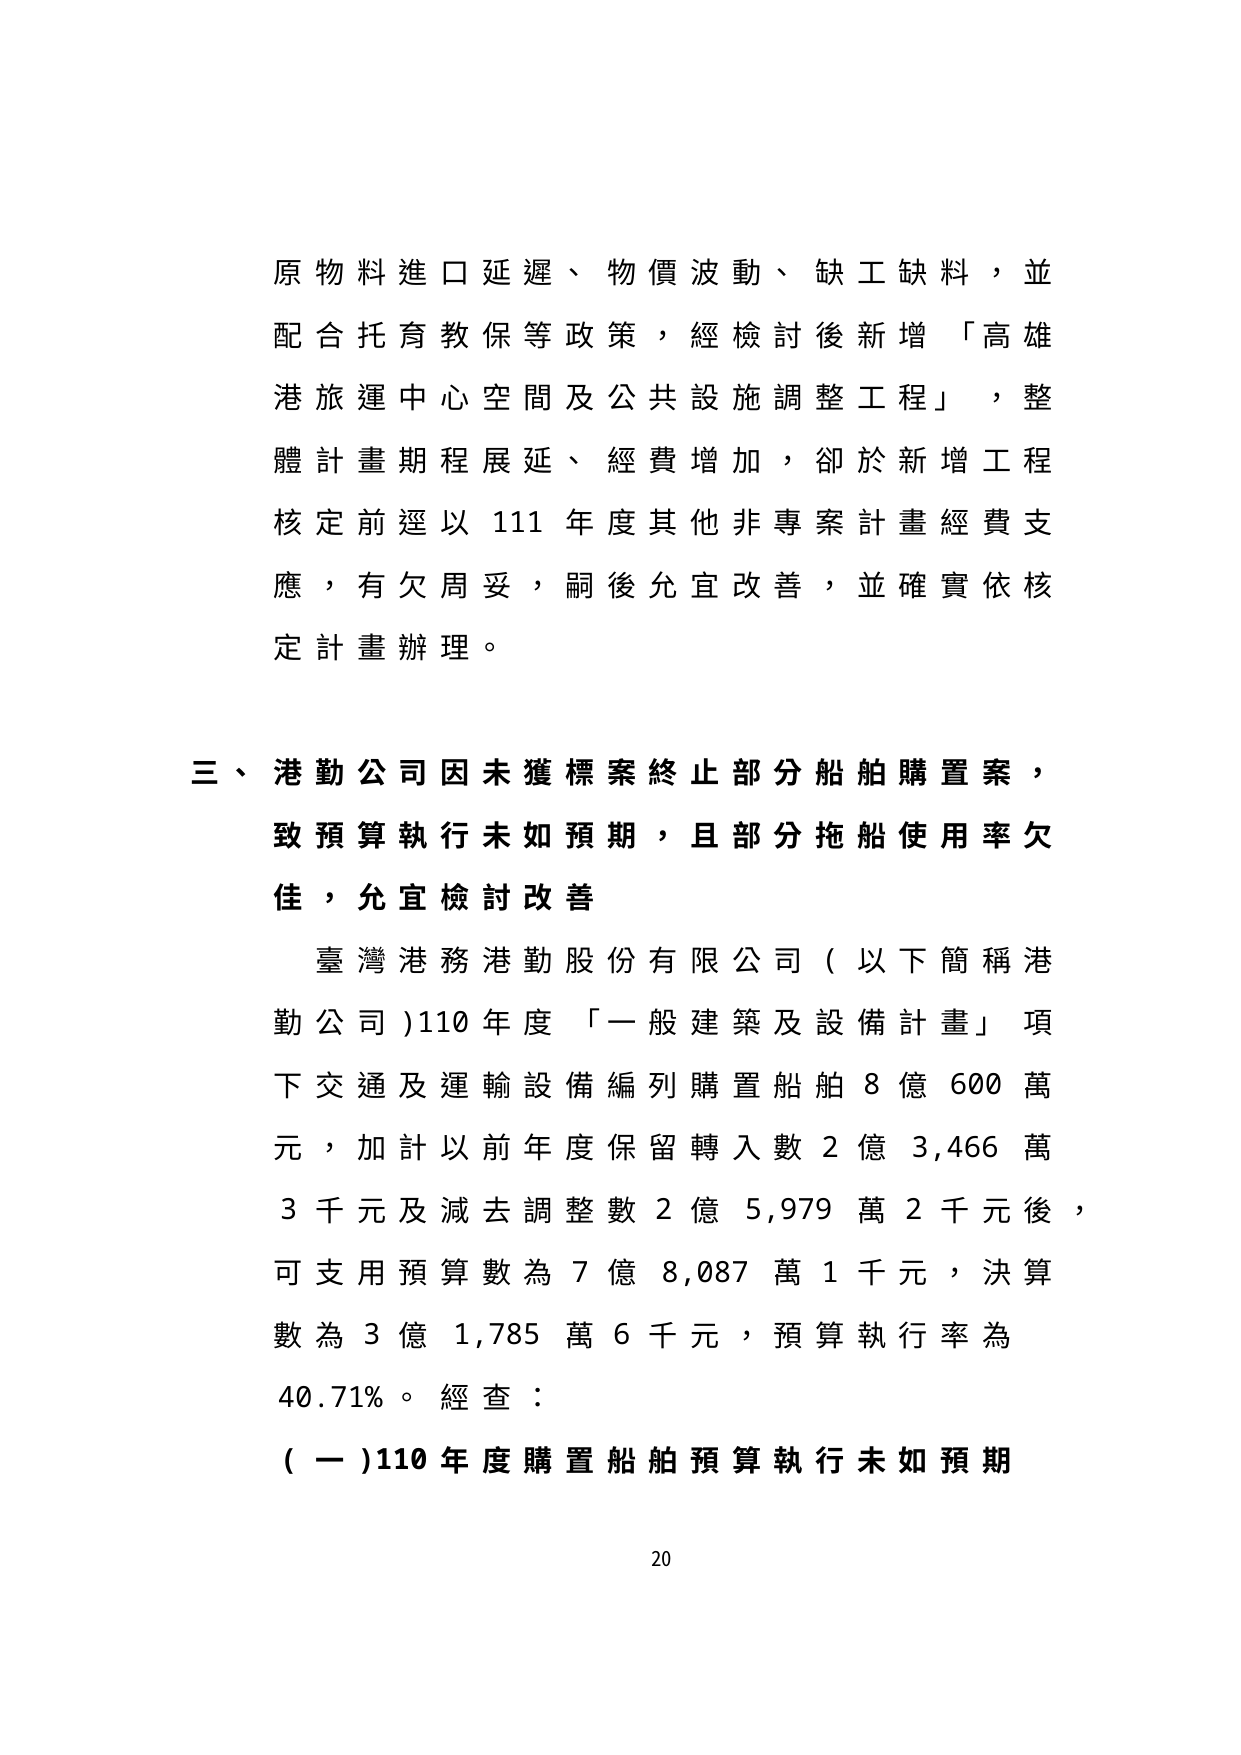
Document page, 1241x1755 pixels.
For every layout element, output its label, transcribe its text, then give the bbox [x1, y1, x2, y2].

text (一)110年度購置船舶預算執行未如預期 [243, 1417, 1059, 1479]
text 臺灣港務港勤股份有限公司(以下簡稱港勤公司)110年度「一般建築及設備計畫」項下交通及運輸設備編列購置船舶8億600萬元，加計以前年度保留轉入數2億3,466萬3千元及減去調整數2億5,979萬2千元後，可支用預算數為7億8,087萬1千元，決算數為3億1,785萬6千元，預算執行率為40.71%。經查： [243, 917, 1059, 1417]
text 原物料進口延遲、物價波動、缺工缺料，並配合托育教保等政策，經檢討後新增「高雄港旅運中心空間及公共設施調整工程」，整體計畫期程展延、經費增加，卻於新增工程核定前逕以111年度其他非專案計畫經費支應，有欠周妥，嗣後允宜改善，並確實依核定計畫辦理。 [243, 229, 1059, 667]
text 三、港勤公司因未獲標案終止部分船舶購置案，致預算執行未如預期，且部分拖船使用率欠佳，允宜檢討改善 [184, 729, 1059, 917]
